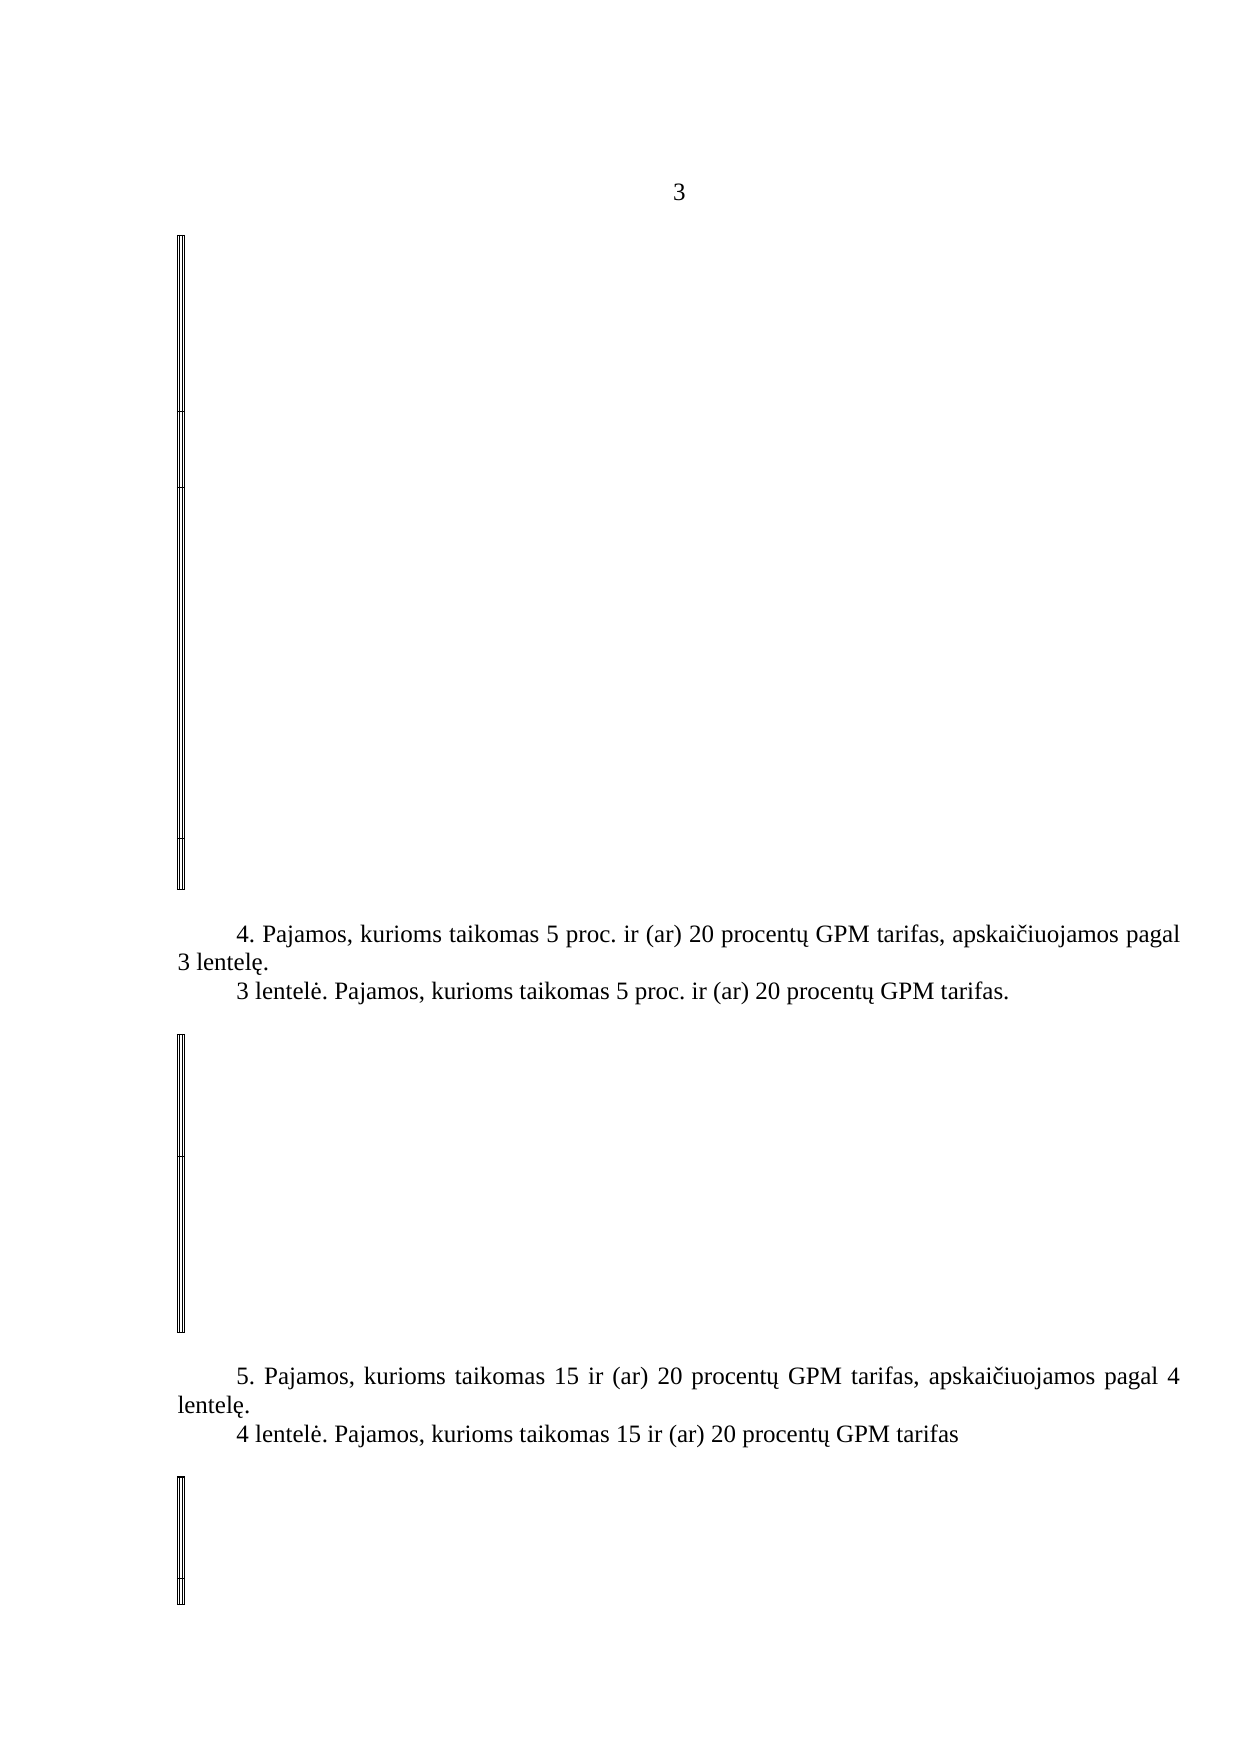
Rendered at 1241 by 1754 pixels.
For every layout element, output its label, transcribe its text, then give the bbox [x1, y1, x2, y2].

text 4 lentelė. Pajamos, kurioms taikomas 15 ir (ar) 20 procentų GPM tarifas [177, 1419, 1181, 1448]
text 5. Pajamos, kurioms taikomas 15 ir (ar) 20 procentų GPM tarifas, apskaičiuojamos pagal 4 lentelę. [177, 1361, 1181, 1419]
text 4. Pajamos, kurioms taikomas 5 proc. ir (ar) 20 procentų GPM tarifas, apskaičiuojamos pagal 3 lentelę. [177, 919, 1181, 976]
text 3 lentelė. Pajamos, kurioms taikomas 5 proc. ir (ar) 20 procentų GPM tarifas. [177, 976, 1181, 1005]
